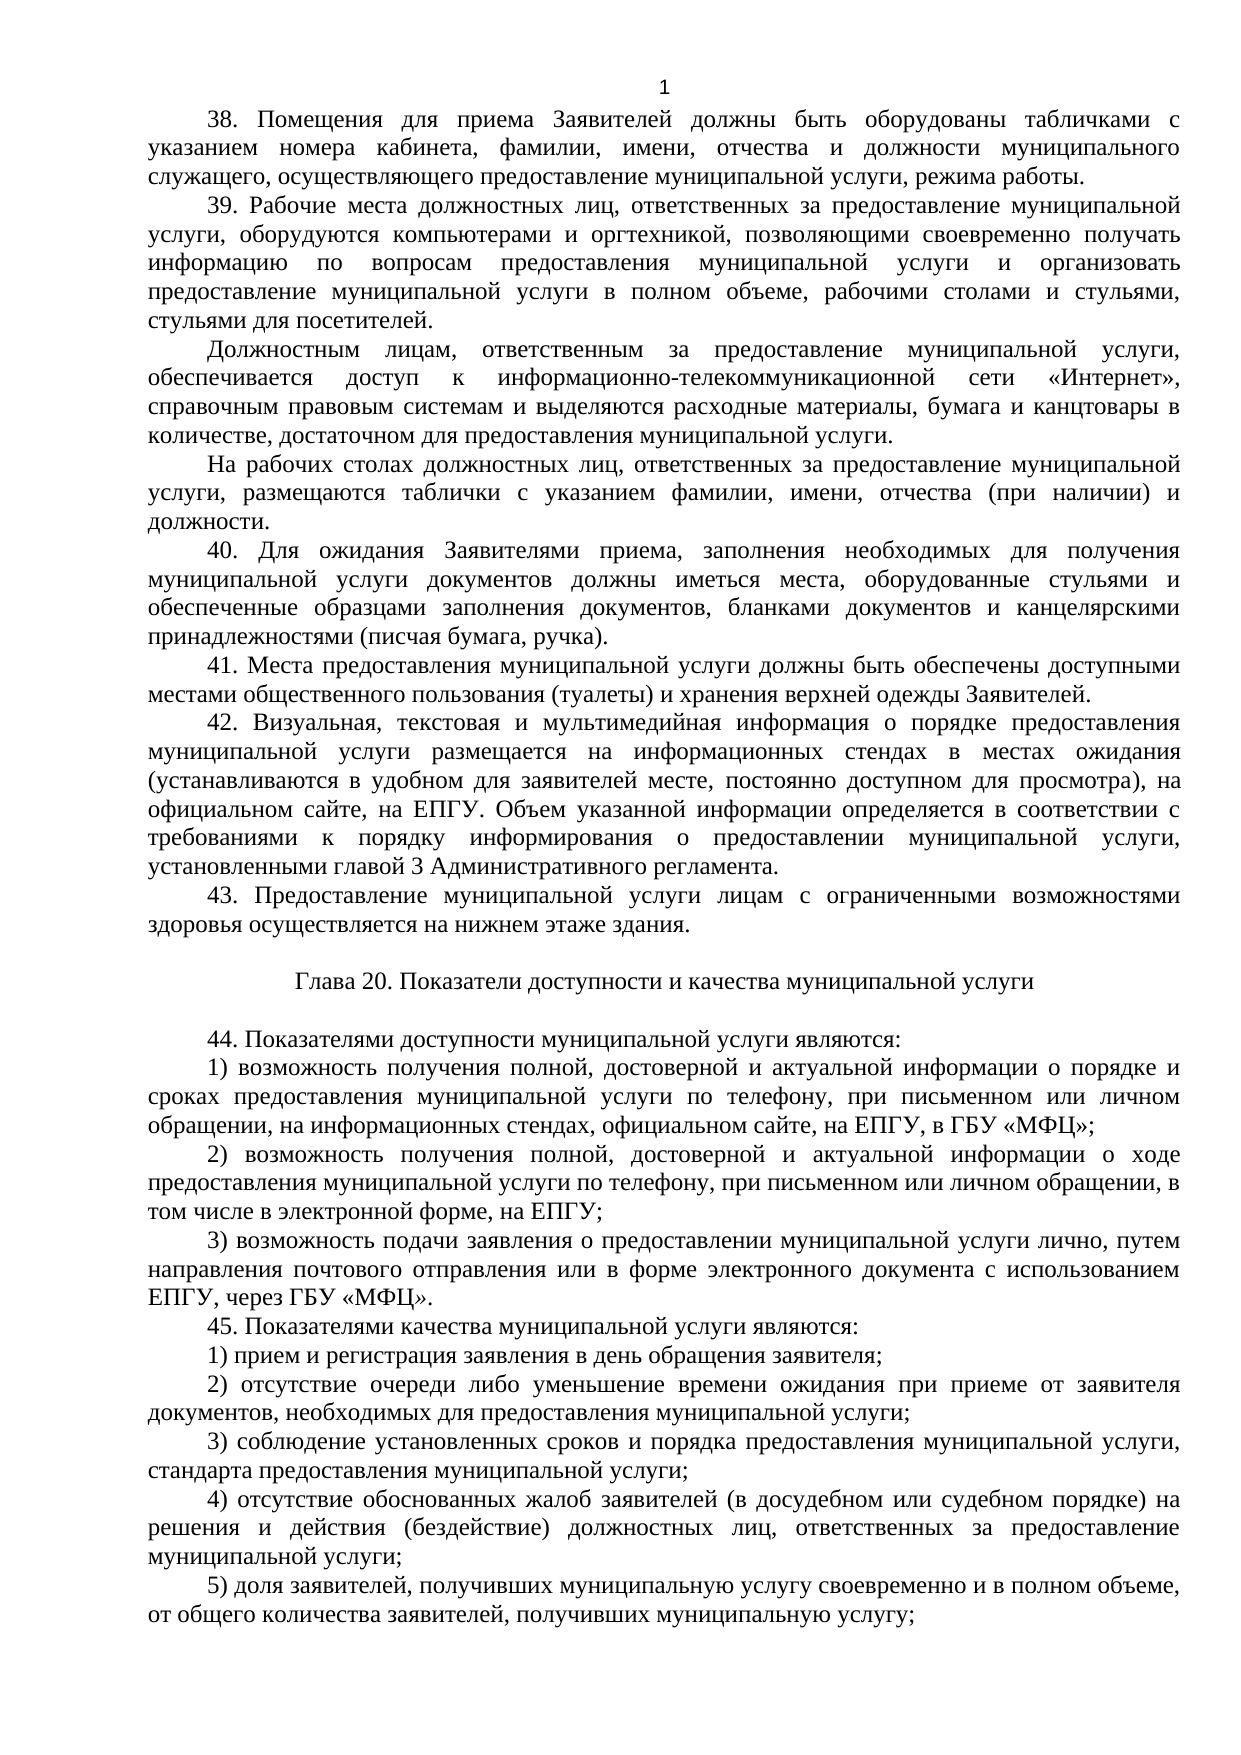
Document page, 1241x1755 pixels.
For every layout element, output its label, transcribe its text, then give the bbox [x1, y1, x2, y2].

text 39. Рабочие места должностных лиц, ответственных за предоставление муниципальной услуги, оборудуются компьютерами и оргтехникой, позволяющими своевременно получать информацию по вопросам предоставления муниципальной услуги и организовать предоставление муниципальной услуги в полном объеме, рабочими столами и стульями, стульями для посетителей. [148, 190, 1181, 334]
text Глава 20. Показатели доступности и качества муниципальной услуги [148, 966, 1181, 995]
text 1) возможность получения полной, достоверной и актуальной информации о порядке и сроках предоставления муниципальной услуги по телефону, при письменном или личном обращении, на информационных стендах, официальном сайте, на ЕПГУ, в ГБУ «МФЦ»; [148, 1052, 1181, 1139]
text 2) возможность получения полной, достоверной и актуальной информации о ходе предоставления муниципальной услуги по телефону, при письменном или личном обращении, в том числе в электронной форме, на ЕПГУ; [148, 1139, 1181, 1225]
text На рабочих столах должностных лиц, ответственных за предоставление муниципальной услуги, размещаются таблички с указанием фамилии, имени, отчества (при наличии) и должности. [148, 449, 1181, 535]
text 44. Показателями доступности муниципальной услуги являются: [148, 1024, 1181, 1052]
text 3) соблюдение установленных сроков и порядка предоставления муниципальной услуги, стандарта предоставления муниципальной услуги; [148, 1426, 1181, 1484]
text 40. Для ожидания Заявителями приема, заполнения необходимых для получения муниципальной услуги документов должны иметься места, оборудованные стульями и обеспеченные образцами заполнения документов, бланками документов и канцелярскими принадлежностями (писчая бумага, ручка). [148, 535, 1181, 650]
text 5) доля заявителей, получивших муниципальную услугу своевременно и в полном объеме, от общего количества заявителей, получивших муниципальную услугу; [148, 1570, 1181, 1627]
text Должностным лицам, ответственным за предоставление муниципальной услуги, обеспечивается доступ к информационно-телекоммуникационной сети «Интернет», справочным правовым системам и выделяются расходные материалы, бумага и канцтовары в количестве, достаточном для предоставления муниципальной услуги. [148, 334, 1181, 449]
text 41. Места предоставления муниципальной услуги должны быть обеспечены доступными местами общественного пользования (туалеты) и хранения верхней одежды Заявителей. [148, 650, 1181, 707]
text 38. Помещения для приема Заявителей должны быть оборудованы табличками с указанием номера кабинета, фамилии, имени, отчества и должности муниципального служащего, осуществляющего предоставление муниципальной услуги, режима работы. [148, 104, 1181, 190]
text 45. Показателями качества муниципальной услуги являются: [148, 1311, 1181, 1340]
text 3) возможность подачи заявления о предоставлении муниципальной услуги лично, путем направления почтового отправления или в форме электронного документа с использованием ЕПГУ, через ГБУ «МФЦ». [148, 1225, 1181, 1311]
text 1) прием и регистрация заявления в день обращения заявителя; [148, 1340, 1181, 1369]
text 2) отсутствие очереди либо уменьшение времени ожидания при приеме от заявителя документов, необходимых для предоставления муниципальной услуги; [148, 1369, 1181, 1426]
text 43. Предоставление муниципальной услуги лицам с ограниченными возможностями здоровья осуществляется на нижнем этаже здания. [148, 880, 1181, 937]
text 42. Визуальная, текстовая и мультимедийная информация о порядке предоставления муниципальной услуги размещается на информационных стендах в местах ожидания (устанавливаются в удобном для заявителей месте, постоянно доступном для просмотра), на официальном сайте, на ЕПГУ. Объем указанной информации определяется в соответствии с требованиями к порядку информирования о предоставлении муниципальной услуги, установленными главой 3 Административного регламента. [148, 707, 1181, 880]
text 4) отсутствие обоснованных жалоб заявителей (в досудебном или судебном порядке) на решения и действия (бездействие) должностных лиц, ответственных за предоставление муниципальной услуги; [148, 1484, 1181, 1570]
